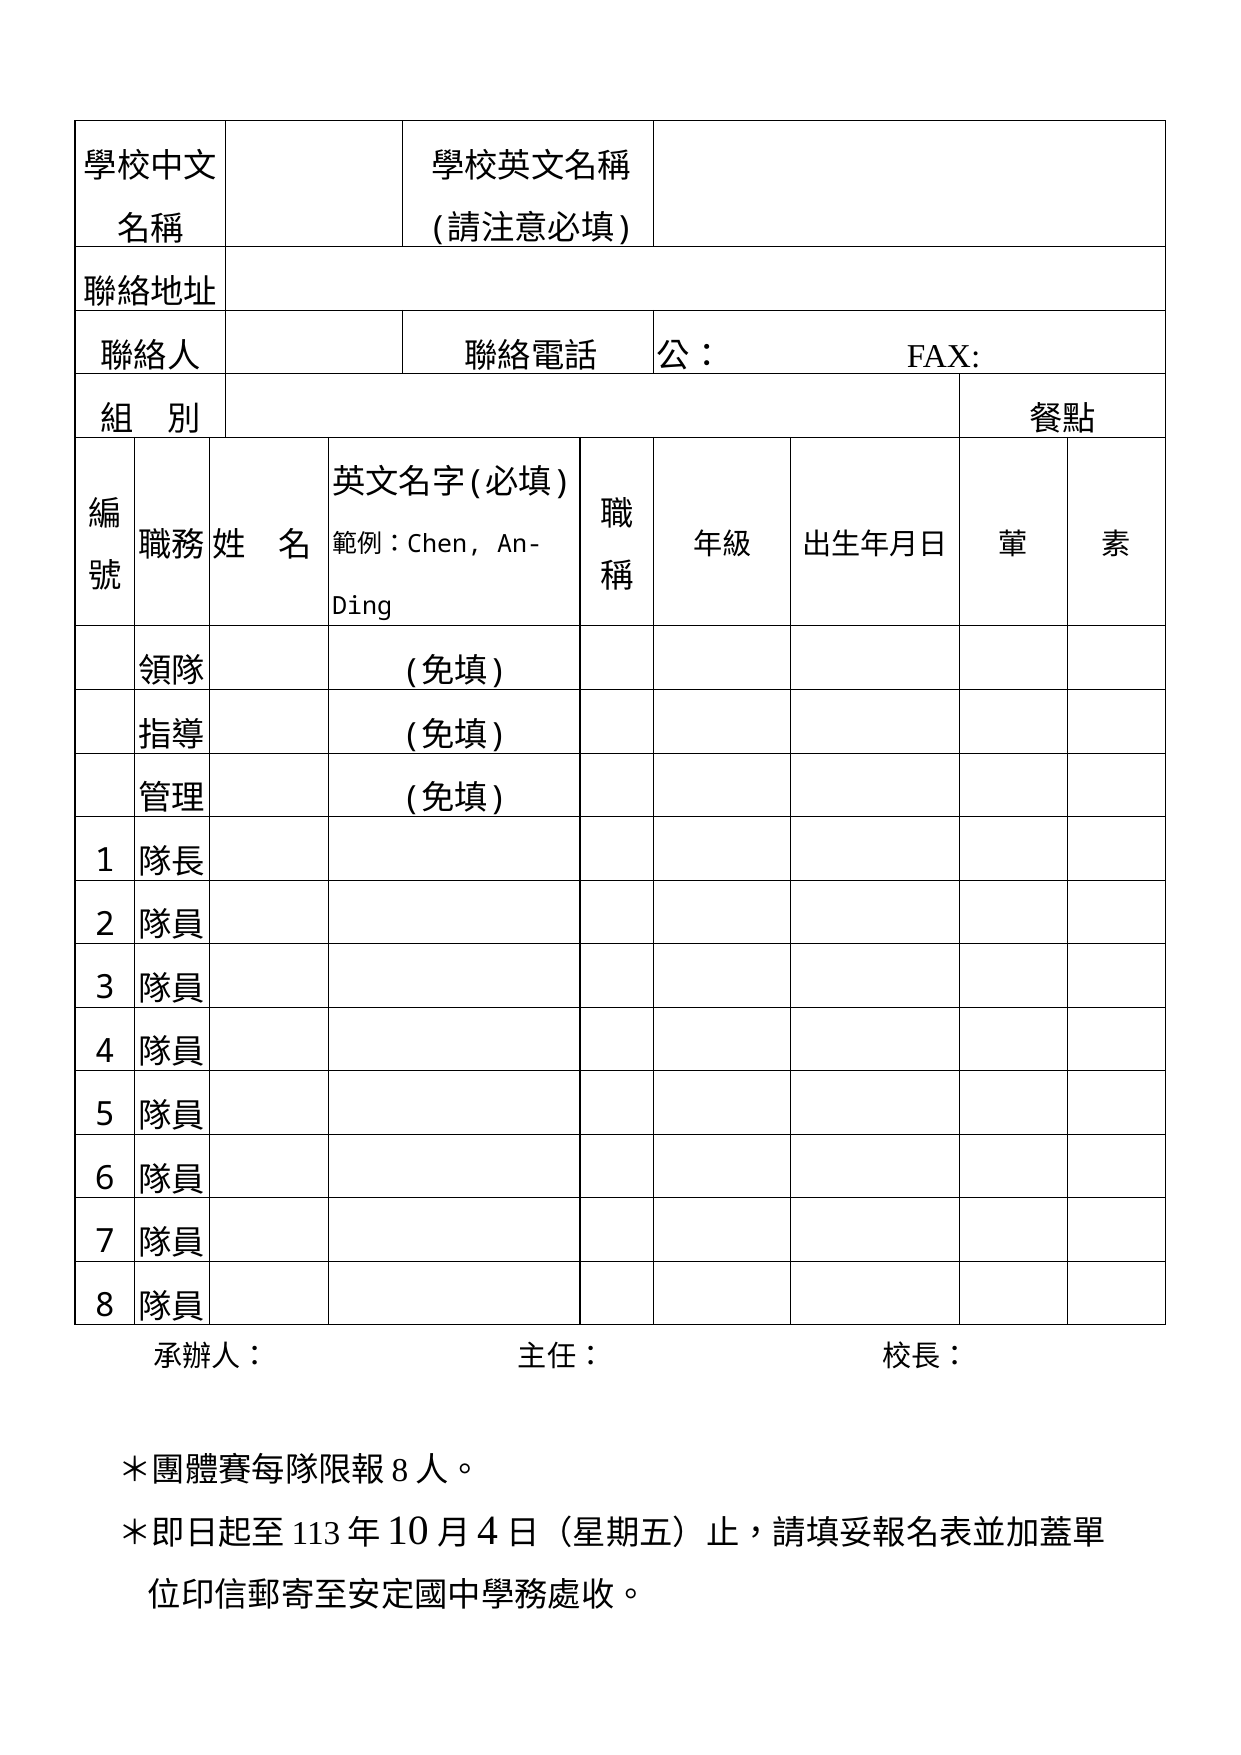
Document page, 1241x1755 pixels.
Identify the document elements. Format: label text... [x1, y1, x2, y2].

table_cell [210, 881, 328, 943]
table_cell [1068, 626, 1165, 689]
table_cell 8 [76, 1262, 134, 1324]
table_cell 組 別 [76, 374, 225, 437]
table_cell [654, 1071, 790, 1134]
table_cell 編號 [76, 438, 134, 625]
table_cell 英文名字(必填) 範例：Chen, An-Ding [329, 438, 579, 625]
table_cell 管理 [135, 754, 209, 816]
table_cell [581, 1071, 653, 1134]
table_cell [210, 754, 328, 816]
table_cell [76, 754, 134, 816]
table_cell [1068, 1008, 1165, 1070]
table_cell [960, 1135, 1067, 1197]
table_cell [210, 1262, 328, 1324]
text ＊即日起至113年10月4日（星期五）止，請填妥報名表並加蓋單位印信郵寄至安定國中學務處收。 [118, 1488, 1122, 1613]
table_cell 隊長 [135, 817, 209, 879]
table_cell [210, 626, 328, 689]
table_cell [210, 1008, 328, 1070]
table_cell [329, 817, 579, 879]
table_cell [960, 1008, 1067, 1070]
table_cell 3 [76, 944, 134, 1007]
table_cell 2 [76, 881, 134, 943]
table_cell [654, 817, 790, 879]
table_cell 7 [76, 1198, 134, 1261]
table_cell [329, 1135, 579, 1197]
table_cell 6 [76, 1135, 134, 1197]
table_cell [654, 1008, 790, 1070]
table_cell [960, 1198, 1067, 1261]
table_cell [1068, 944, 1165, 1007]
table_header [226, 121, 402, 246]
table_cell [791, 817, 959, 879]
table_cell 葷 [960, 438, 1067, 625]
table_cell [581, 944, 653, 1007]
table_cell (免填) [329, 626, 579, 689]
table_cell [791, 1071, 959, 1134]
table_cell [210, 1071, 328, 1134]
table_cell [791, 944, 959, 1007]
table_cell [654, 944, 790, 1007]
table_cell 年級 [654, 438, 790, 625]
table_cell [791, 754, 959, 816]
table_header [654, 121, 1165, 246]
table_cell [654, 1262, 790, 1324]
table_cell 1 [76, 817, 134, 879]
table_cell [791, 1135, 959, 1197]
table_cell [581, 817, 653, 879]
table_cell [329, 1071, 579, 1134]
table_cell 領隊 [135, 626, 209, 689]
table_cell [791, 1198, 959, 1261]
table_cell [791, 881, 959, 943]
table_cell (免填) [329, 754, 579, 816]
table_cell [1068, 1135, 1165, 1197]
table_cell 隊員 [135, 1262, 209, 1324]
table_cell [329, 1008, 579, 1070]
table_cell [960, 817, 1067, 879]
table_cell [960, 690, 1067, 752]
table_cell [581, 690, 653, 752]
table_cell [76, 626, 134, 689]
table_cell 職務 [135, 438, 209, 625]
table_cell [329, 881, 579, 943]
table_cell [329, 1198, 579, 1261]
table_cell (免填) [329, 690, 579, 752]
table_cell [226, 247, 1165, 310]
table_cell 素 [1068, 438, 1165, 625]
table_cell 聯絡電話 [403, 311, 653, 373]
table_cell 出生年月日 [791, 438, 959, 625]
text 承辦人： 主任： 校長： [118, 1325, 1125, 1375]
table_cell [210, 690, 328, 752]
table_cell 隊員 [135, 1135, 209, 1197]
table_cell [210, 1135, 328, 1197]
table_header 學校中文名稱 [76, 121, 225, 246]
table_cell [960, 754, 1067, 816]
table_cell [581, 1008, 653, 1070]
table_cell [329, 944, 579, 1007]
table_header 學校英文名稱 (請注意必填) [403, 121, 653, 246]
table_cell [1068, 1262, 1165, 1324]
table_cell [581, 1262, 653, 1324]
table_cell [226, 311, 402, 373]
table_cell [76, 690, 134, 752]
table_cell 隊員 [135, 1071, 209, 1134]
table_cell 隊員 [135, 1198, 209, 1261]
table_cell [581, 1198, 653, 1261]
table_cell [1068, 817, 1165, 879]
text ＊團體賽每隊限報8人。 [118, 1425, 1122, 1488]
table_cell 5 [76, 1071, 134, 1134]
table_cell [654, 1135, 790, 1197]
table_cell 聯絡人 [76, 311, 225, 373]
table_cell [654, 690, 790, 752]
table_cell [791, 690, 959, 752]
table_cell [1068, 754, 1165, 816]
table_cell [1068, 690, 1165, 752]
table_cell [654, 1198, 790, 1261]
table_cell [791, 626, 959, 689]
table_cell 姓 名 [210, 438, 328, 625]
table_cell [210, 1198, 328, 1261]
table_cell [654, 881, 790, 943]
table_cell [1068, 1071, 1165, 1134]
table_cell [210, 817, 328, 879]
table_cell 公： FAX: [654, 311, 1165, 373]
table_cell 指導 [135, 690, 209, 752]
table_cell [654, 626, 790, 689]
table_cell [581, 1135, 653, 1197]
table_cell 餐點 [960, 374, 1165, 437]
table_cell [581, 881, 653, 943]
table_cell [791, 1008, 959, 1070]
table_cell 4 [76, 1008, 134, 1070]
table_cell 職 稱 [581, 438, 653, 625]
table_cell [1068, 1198, 1165, 1261]
table_cell 隊員 [135, 1008, 209, 1070]
table_cell [329, 1262, 579, 1324]
table_cell [581, 754, 653, 816]
table_cell 隊員 [135, 944, 209, 1007]
table_cell [791, 1262, 959, 1324]
table_cell [960, 1262, 1067, 1324]
table_cell 隊員 [135, 881, 209, 943]
table_cell [226, 374, 959, 437]
table_cell [960, 881, 1067, 943]
table_cell [581, 626, 653, 689]
table_cell [960, 944, 1067, 1007]
table_cell [210, 944, 328, 1007]
table_cell 聯絡地址 [76, 247, 225, 310]
table_cell [1068, 881, 1165, 943]
table_cell [654, 754, 790, 816]
table_cell [960, 1071, 1067, 1134]
table_cell [960, 626, 1067, 689]
